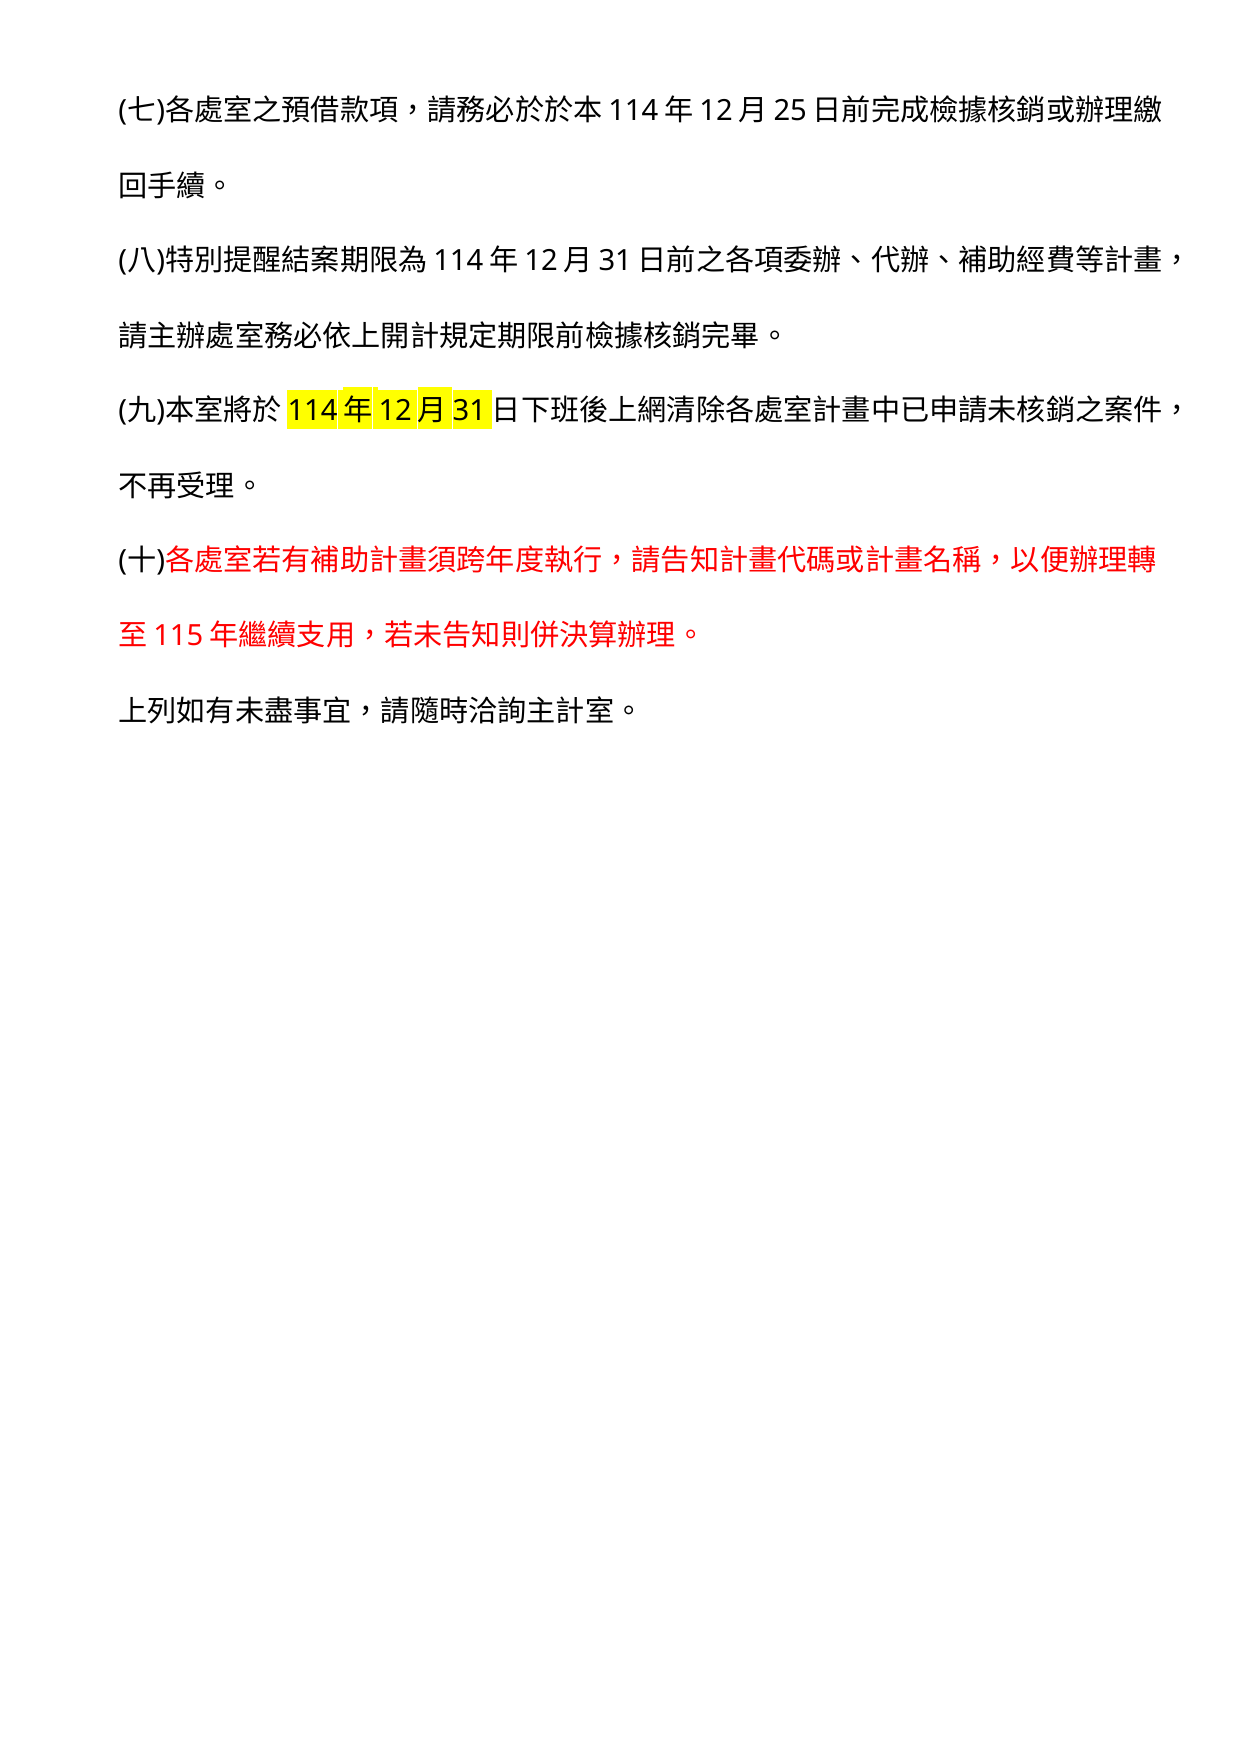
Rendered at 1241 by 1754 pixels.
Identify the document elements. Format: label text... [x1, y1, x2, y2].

text (十)各處室若有補助計畫須跨年度執行，請告知計畫代碼或計畫名稱，以便辦理轉至115年繼續支用，若未告知則併決算辦理。 [118, 521, 1181, 671]
text 上列如有未盡事宜，請隨時洽詢主計室。 [118, 671, 1181, 746]
text (九)本室將於114年12月31日下班後上網清除各處室計畫中已申請未核銷之案件，不再受理。 [118, 371, 1181, 521]
text (八)特別提醒結案期限為114年12月31日前之各項委辦、代辦、補助經費等計畫，請主辦處室務必依上開計規定期限前檢據核銷完畢。 [118, 221, 1181, 371]
text (七)各處室之預借款項，請務必於於本114年12月25日前完成檢據核銷或辦理繳回手續。 [118, 71, 1181, 221]
